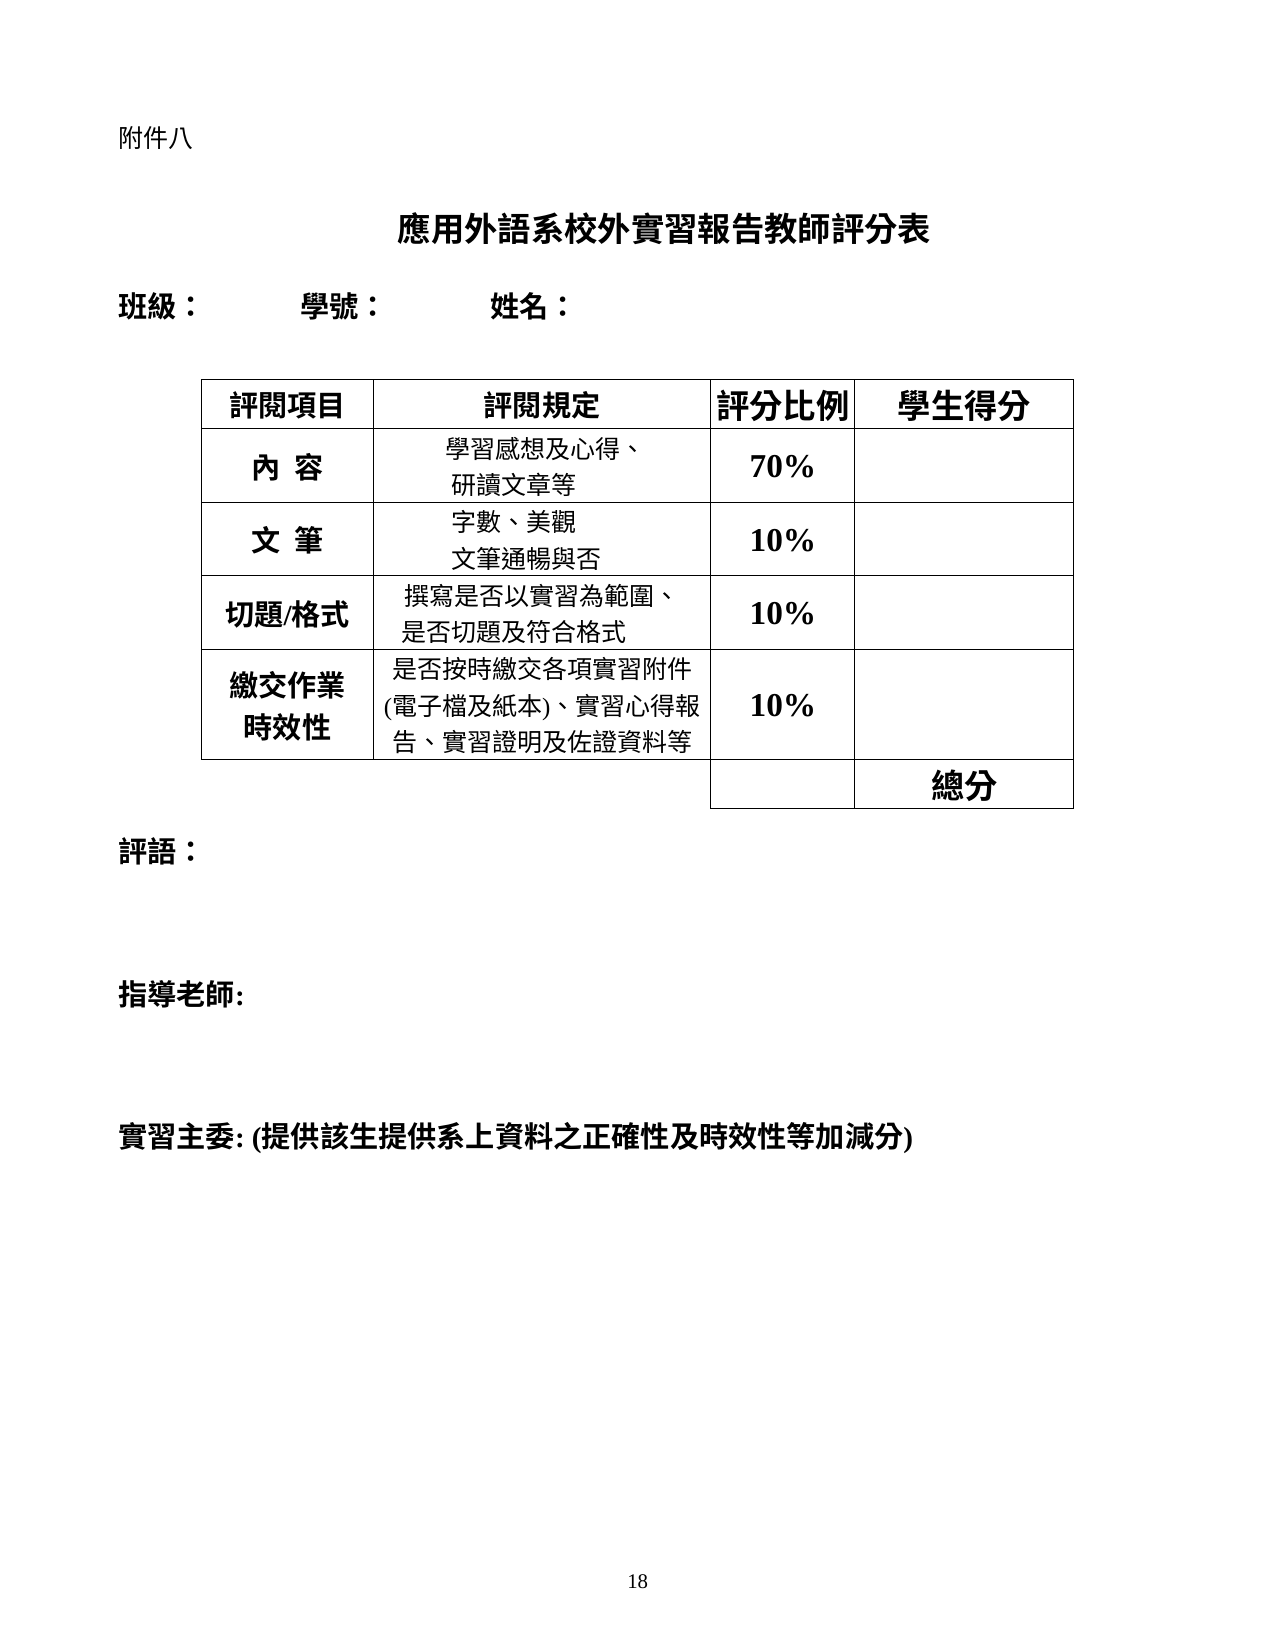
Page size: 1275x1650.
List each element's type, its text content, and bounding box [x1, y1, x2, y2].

table_cell 70% [711, 429, 854, 502]
text 應用外語系校外實習報告教師評分表 [118, 202, 1210, 251]
text 班級： 學號： 姓名： [118, 284, 1157, 326]
table_header 評閱規定 [374, 380, 710, 428]
table_cell 字數、美觀 文筆通暢與否 [374, 503, 710, 575]
table_cell 文 筆 [202, 503, 373, 575]
table_header 評分比例 [711, 380, 854, 428]
table_cell 10% [711, 576, 854, 649]
text 附件八 [118, 118, 1157, 154]
table_header 學生得分 [855, 380, 1073, 428]
table_cell [201, 760, 710, 808]
table_cell 內 容 [202, 429, 373, 502]
table_cell [855, 650, 1073, 759]
table_cell 是否按時繳交各項實習附件(電子檔及紙本)、實習心得報告、實習證明及佐證資料等 [374, 650, 710, 759]
table_cell 撰寫是否以實習為範圍、 是否切題及符合格式 [374, 576, 710, 649]
table_cell [855, 576, 1073, 649]
table_cell [855, 503, 1073, 575]
table_cell 學習感想及心得、 研讀文章等 [374, 429, 710, 502]
text 實習主委: (提供該生提供系上資料之正確性及時效性等加減分) [118, 1114, 1157, 1156]
table_header 評閱項目 [202, 380, 373, 428]
table_cell [711, 760, 854, 808]
table_cell 10% [711, 503, 854, 575]
table_cell 總分 [855, 760, 1073, 808]
text 指導老師: [118, 971, 1157, 1013]
table_cell 切題/格式 [202, 576, 373, 649]
text 評語： [118, 828, 1157, 871]
table_cell 繳交作業 時效性 [202, 650, 373, 759]
table_cell [855, 429, 1073, 502]
table_cell 10% [711, 650, 854, 759]
